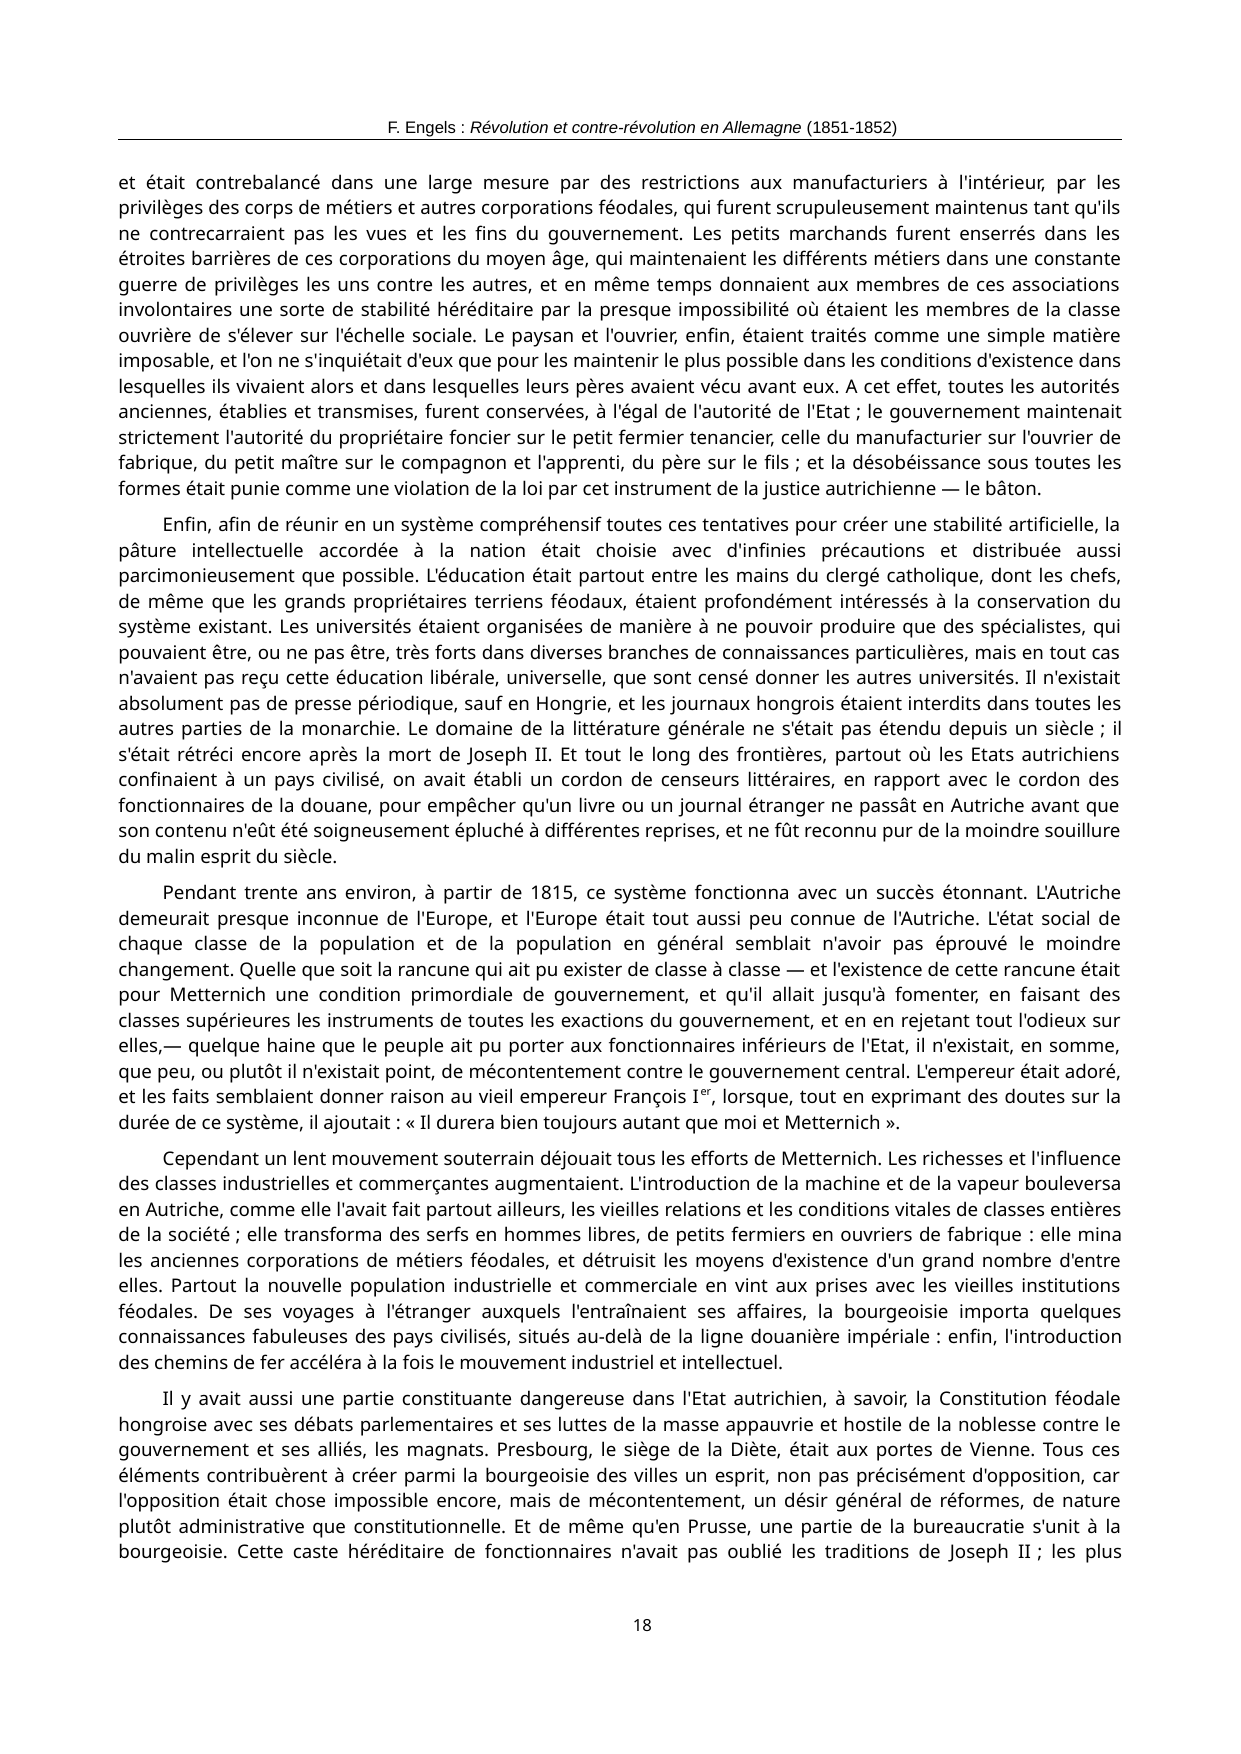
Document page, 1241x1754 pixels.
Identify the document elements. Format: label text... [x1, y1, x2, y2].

text Cependant un lent mouvement souterrain déjouait tous les efforts de Metternich. Les richesses et l'influence des classes industrielles et commerçantes augmentaient. L'introduction de la machine et de la vapeur bouleversa en Autriche, comme elle l'avait fait partout ailleurs, les vieilles relations et les conditions vitales de classes entières de la société ; elle transforma des serfs en hommes libres, de petits fermiers en ouvriers de fabrique : elle mina les anciennes corporations de métiers féodales, et détruisit les moyens d'existence d'un grand nombre d'entre elles. Partout la nouvelle population industrielle et commerciale en vint aux prises avec les vieilles institutions féodales. De ses voyages à l'étranger auxquels l'entraînaient ses affaires, la bourgeoisie importa quelques connaissances fabuleuses des pays civilisés, situés au-delà de la ligne douanière impériale : enfin, l'introduction des chemins de fer accéléra à la fois le mouvement industriel et intellectuel. [118, 1145, 1122, 1375]
text Il y avait aussi une partie constituante dangereuse dans l'Etat autrichien, à savoir, la Constitution féodale hongroise avec ses débats parlementaires et ses luttes de la masse appauvrie et hostile de la noblesse contre le gouvernement et ses alliés, les magnats. Presbourg, le siège de la Diète, était aux portes de Vienne. Tous ces éléments contribuèrent à créer parmi la bourgeoisie des villes un esprit, non pas précisément d'opposition, car l'opposition était chose impossible encore, mais de mécontentement, un désir général de réformes, de nature plutôt administrative que constitutionnelle. Et de même qu'en Prusse, une partie de la bureaucratie s'unit à la bourgeoisie. Cette caste héréditaire de fonctionnaires n'avait pas oublié les traditions de Joseph II ; les plus [118, 1385, 1122, 1564]
text et était contrebalancé dans une large mesure par des restrictions aux manufacturiers à l'intérieur, par les privilèges des corps de métiers et autres corporations féodales, qui furent scrupuleusement maintenus tant qu'ils ne contrecarraient pas les vues et les fins du gouvernement. Les petits marchands furent enserrés dans les étroites barrières de ces corporations du moyen âge, qui maintenaient les différents métiers dans une constante guerre de privilèges les uns contre les autres, et en même temps donnaient aux membres de ces associations involontaires une sorte de stabilité héréditaire par la presque impossibilité où étaient les membres de la classe ouvrière de s'élever sur l'échelle sociale. Le paysan et l'ouvrier, enfin, étaient traités comme une simple matière imposable, et l'on ne s'inquiétait d'eux que pour les maintenir le plus possible dans les conditions d'existence dans lesquelles ils vivaient alors et dans lesquelles leurs pères avaient vécu avant eux. A cet effet, toutes les autorités anciennes, établies et transmises, furent conservées, à l'égal de l'autorité de l'Etat ; le gouvernement maintenait strictement l'autorité du propriétaire foncier sur le petit fermier tenancier, celle du manufacturier sur l'ouvrier de fabrique, du petit maître sur le compagnon et l'apprenti, du père sur le fils ; et la désobéissance sous toutes les formes était punie comme une violation de la loi par cet instrument de la justice autrichienne — le bâton. [118, 169, 1122, 501]
text Pendant trente ans environ, à partir de 1815, ce système fonctionna avec un succès étonnant. L'Autriche demeurait presque inconnue de l'Europe, et l'Europe était tout aussi peu connue de l'Autriche. L'état social de chaque classe de la population et de la population en général semblait n'avoir pas éprouvé le moindre changement. Quelle que soit la rancune qui ait pu exister de classe à classe — et l'existence de cette rancune était pour Metternich une condition primordiale de gouvernement, et qu'il allait jusqu'à fomenter, en faisant des classes supérieures les instruments de toutes les exactions du gouvernement, et en en rejetant tout l'odieux sur elles,— quelque haine que le peuple ait pu porter aux fonctionnaires inférieurs de l'Etat, il n'existait, en somme, que peu, ou plutôt il n'existait point, de mécontentement contre le gouvernement central. L'empereur était adoré, et les faits semblaient donner raison au vieil empereur François Ier, lorsque, tout en exprimant des doutes sur la durée de ce système, il ajoutait : « Il durera bien toujours autant que moi et Metternich ». [118, 879, 1122, 1134]
text Enfin, afin de réunir en un système compréhensif toutes ces tentatives pour créer une stabilité artificielle, la pâture intellectuelle accordée à la nation était choisie avec d'infinies précautions et distribuée aussi parcimonieusement que possible. L'éducation était partout entre les mains du clergé catholique, dont les chefs, de même que les grands propriétaires terriens féodaux, étaient profondément intéressés à la conservation du système existant. Les universités étaient organisées de manière à ne pouvoir produire que des spécialistes, qui pouvaient être, ou ne pas être, très forts dans diverses branches de connaissances particulières, mais en tout cas n'avaient pas reçu cette éducation libérale, universelle, que sont censé donner les autres universités. Il n'existait absolument pas de presse périodique, sauf en Hongrie, et les journaux hongrois étaient interdits dans toutes les autres parties de la monarchie. Le domaine de la littérature générale ne s'était pas étendu depuis un siècle ; il s'était rétréci encore après la mort de Joseph II. Et tout le long des frontières, partout où les Etats autrichiens confinaient à un pays civilisé, on avait établi un cordon de censeurs littéraires, en rapport avec le cordon des fonctionnaires de la douane, pour empêcher qu'un livre ou un journal étranger ne passât en Autriche avant que son contenu n'eût été soigneusement épluché à différentes reprises, et ne fût reconnu pur de la moindre souillure du malin esprit du siècle. [118, 511, 1122, 869]
